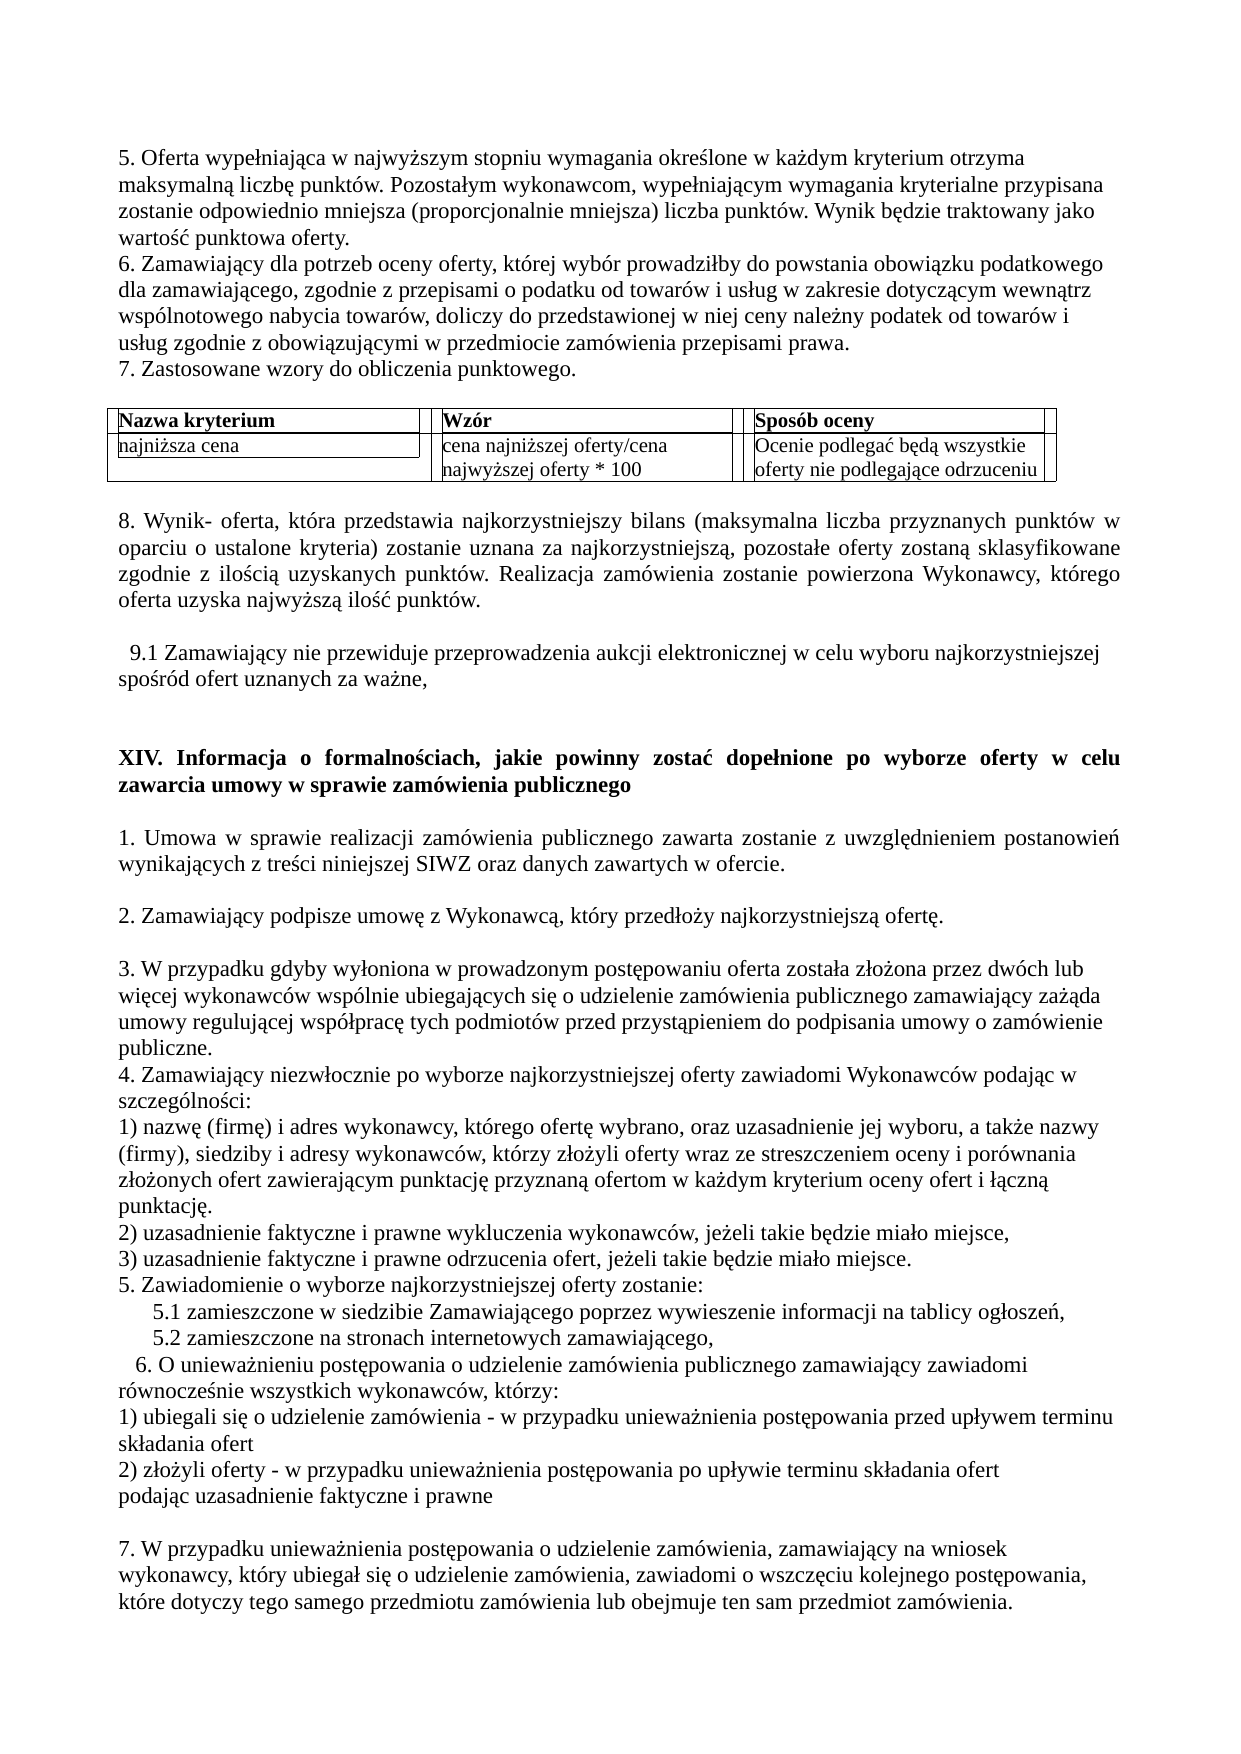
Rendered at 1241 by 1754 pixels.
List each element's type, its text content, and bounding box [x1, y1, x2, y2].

table_header [432, 409, 442, 432]
text 1) ubiegali się o udzielenie zamówienia - w przypadku unieważnienia postępowania przed upływem terminu składania ofert [118, 1403, 1122, 1456]
table_header Wzór [443, 409, 732, 432]
text 5. Zawiadomienie o wyborze najkorzystniejszej oferty zostanie: [118, 1272, 1122, 1298]
text XIV. Informacja o formalnościach, jakie powinny zostać dopełnione po wyborze oferty w celu zawarcia umowy w sprawie zamówienia publicznego [118, 744, 1122, 797]
table_cell cena najniższej oferty/cena najwyższej oferty * 100 [443, 434, 732, 481]
text 7. W przypadku unieważnienia postępowania o udzielenie zamówienia, zamawiający na wniosek wykonawcy, który ubiegał się o udzielenie zamówienia, zawiadomi o wszczęciu kolejnego postępowania, które dotyczy tego samego przedmiotu zamówienia lub obejmuje ten sam przedmiot zamówienia. [118, 1535, 1122, 1614]
text 2) uzasadnienie faktyczne i prawne wykluczenia wykonawców, jeżeli takie będzie miało miejsce, [118, 1219, 1122, 1245]
table_header [733, 409, 743, 432]
text 5. Oferta wypełniająca w najwyższym stopniu wymagania określone w każdym kryterium otrzyma maksymalną liczbę punktów. Pozostałym wykonawcom, wypełniającym wymagania kryterialne przypisana zostanie odpowiednio mniejsza (proporcjonalnie mniejsza) liczba punktów. Wynik będzie traktowany jako wartość punktowa oferty. [118, 144, 1122, 250]
text 8. Wynik- oferta, która przedstawia najkorzystniejszy bilans (maksymalna liczba przyznanych punktów w oparciu o ustalone kryteria) zostanie uznana za najkorzystniejszą, pozostałe oferty zostaną sklasyfikowane zgodnie z ilością uzyskanych punktów. Realizacja zamówienia zostanie powierzona Wykonawcy, którego oferta uzyska najwyższą ilość punktów. [118, 507, 1122, 613]
text 9.1 Zamawiający nie przewiduje przeprowadzenia aukcji elektronicznej w celu wyboru najkorzystniejszej spośród ofert uznanych za ważne, [118, 639, 1122, 692]
text 3) uzasadnienie faktyczne i prawne odrzucenia ofert, jeżeli takie będzie miało miejsce. [118, 1245, 1122, 1272]
table_header Sposób oceny [755, 409, 1044, 432]
text 5.2 zamieszczone na stronach internetowych zamawiającego, [118, 1324, 1122, 1351]
text 7. Zastosowane wzory do obliczenia punktowego. [118, 355, 1122, 382]
text 1. Umowa w sprawie realizacji zamówienia publicznego zawarta zostanie z uwzględnieniem postanowień wynikających z treści niniejszej SIWZ oraz danych zawartych w ofercie. [118, 823, 1122, 876]
table_cell najniższa cena [108, 434, 431, 481]
text 2) złożyli oferty - w przypadku unieważnienia postępowania po upływie terminu składania ofert [118, 1456, 1122, 1482]
text 1) nazwę (firmę) i adres wykonawcy, którego ofertę wybrano, oraz uzasadnienie jej wyboru, a także nazwy (firmy), siedziby i adresy wykonawców, którzy złożyli oferty wraz ze streszczeniem oceny i porównania złożonych ofert zawierającym punktację przyznaną ofertom w każdym kryterium oceny ofert i łączną punktację. [118, 1113, 1122, 1219]
text podając uzasadnienie faktyczne i prawne [118, 1482, 1122, 1509]
text 5.1 zamieszczone w siedzibie Zamawiającego poprzez wywieszenie informacji na tablicy ogłoszeń, [118, 1298, 1122, 1324]
table_header Nazwa kryterium [119, 409, 419, 432]
text 2. Zamawiający podpisze umowę z Wykonawcą, który przedłoży najkorzystniejszą ofertę. [118, 903, 1122, 929]
text 3. W przypadku gdyby wyłoniona w prowadzonym postępowaniu oferta została złożona przez dwóch lub więcej wykonawców wspólnie ubiegających się o udzielenie zamówienia publicznego zamawiający zażąda umowy regulującej współpracę tych podmiotów przed przystąpieniem do podpisania umowy o zamówienie publiczne. [118, 955, 1122, 1061]
table_header [1045, 409, 1056, 432]
text 6. Zamawiający dla potrzeb oceny oferty, której wybór prowadziłby do powstania obowiązku podatkowego dla zamawiającego, zgodnie z przepisami o podatku od towarów i usług w zakresie dotyczącym wewnątrz wspólnotowego nabycia towarów, doliczy do przedstawionej w niej ceny należny podatek od towarów i usług zgodnie z obowiązującymi w przedmiocie zamówienia przepisami prawa. [118, 250, 1122, 355]
text 4. Zamawiający niezwłocznie po wyborze najkorzystniejszej oferty zawiadomi Wykonawców podając w szczególności: [118, 1061, 1122, 1113]
table_cell Ocenie podlegać będą wszystkie oferty nie podlegające odrzuceniu [755, 434, 1044, 481]
text 6. O unieważnieniu postępowania o udzielenie zamówienia publicznego zamawiający zawiadomi równocześnie wszystkich wykonawców, którzy: [118, 1351, 1122, 1403]
